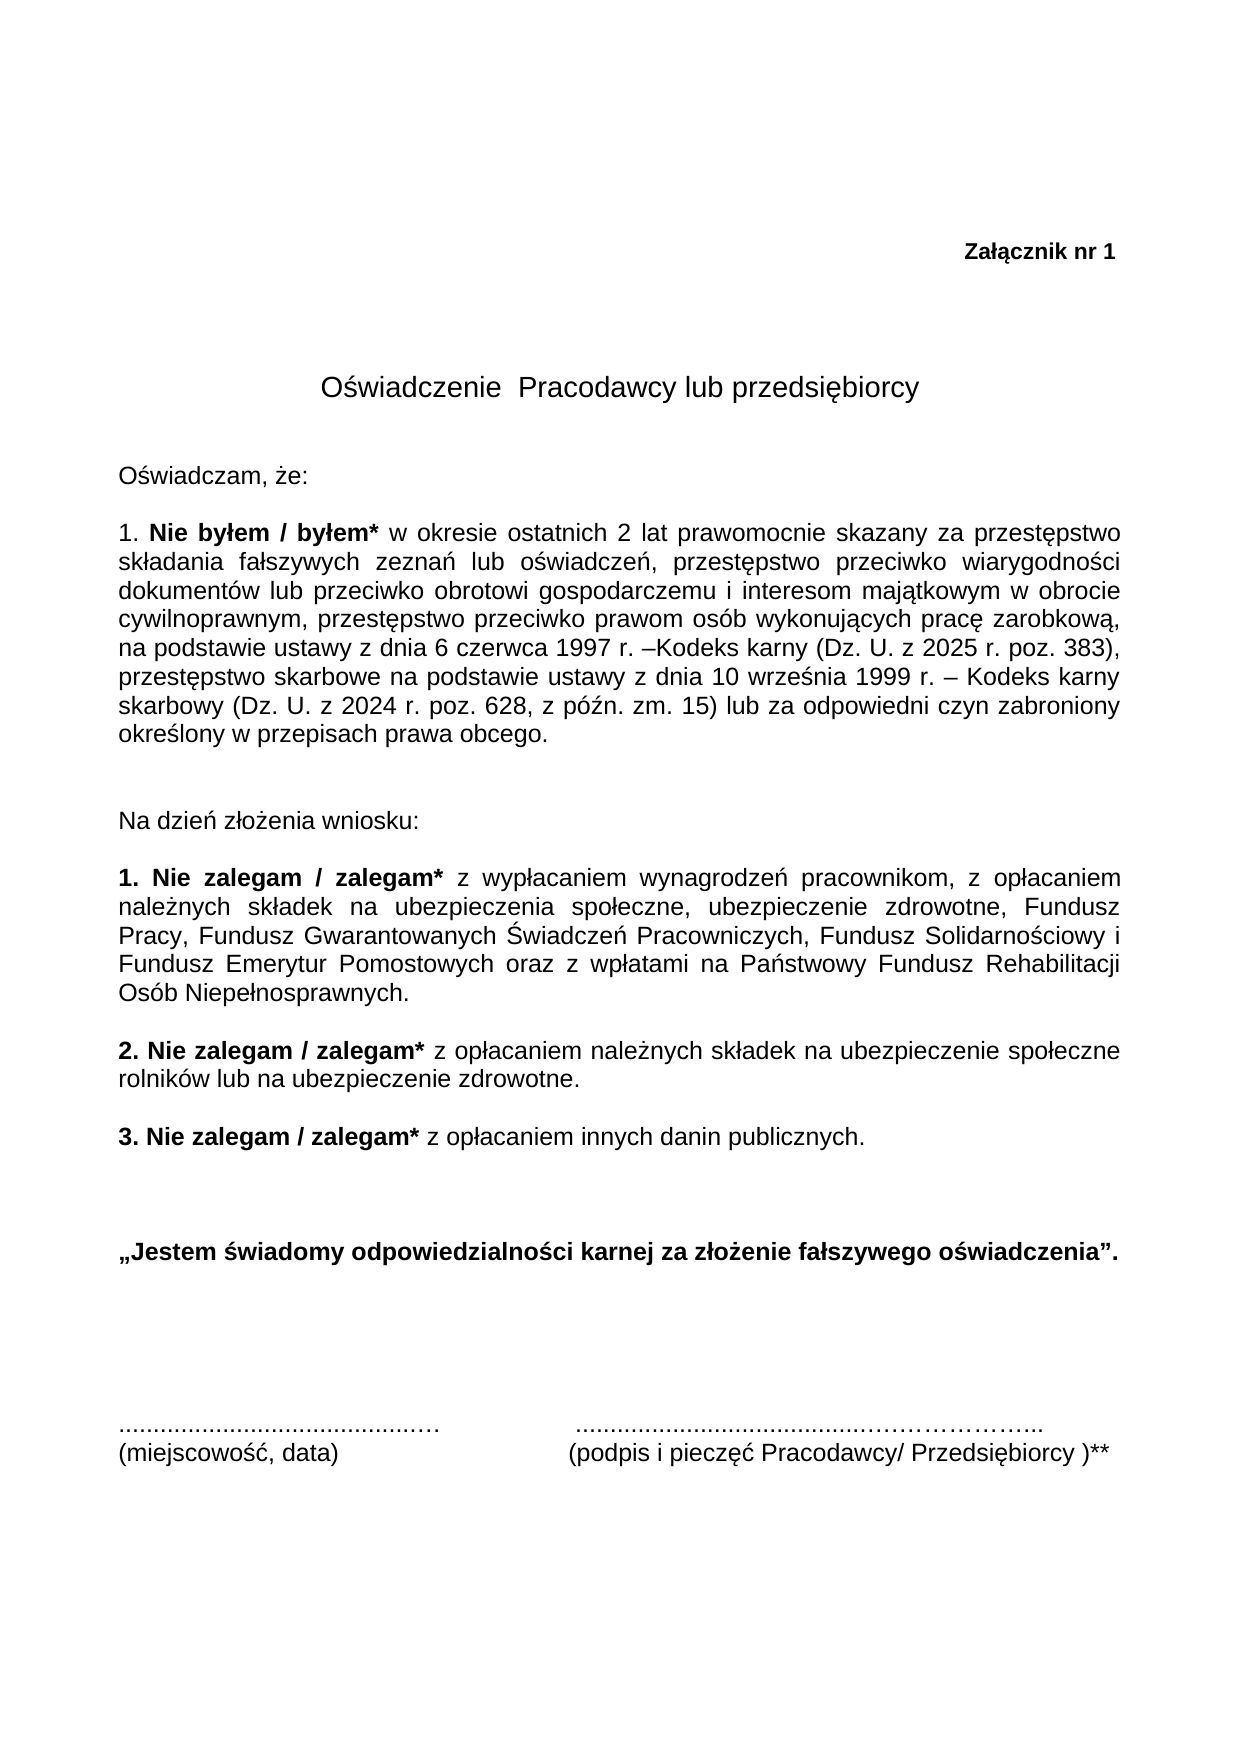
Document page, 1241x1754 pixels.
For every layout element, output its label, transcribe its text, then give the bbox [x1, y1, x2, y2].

text „Jestem świadomy odpowiedzialności karnej za złożenie fałszywego oświadczenia”. [118, 1237, 1122, 1266]
text 3. Nie zalegam / zalegam* z opłacaniem innych danin publicznych. [118, 1122, 1122, 1151]
text Załącznik nr 1 [102, 238, 1122, 264]
text 1. Nie zalegam / zalegam* z wypłacaniem wynagrodzeń pracownikom, z opłacaniem należnych składek na ubezpieczenia społeczne, ubezpieczenie zdrowotne, Fundusz Pracy, Fundusz Gwarantowanych Świadczeń Pracowniczych, Fundusz Solidarnościowy i Fundusz Emerytur Pomostowych oraz z wpłatami na Państwowy Fundusz Rehabilitacji Osób Niepełnosprawnych. [118, 863, 1122, 1007]
text (miejscowość, data) (podpis i pieczęć Pracodawcy/ Przedsiębiorcy )** [118, 1438, 1122, 1467]
text Oświadczam, że: [118, 461, 1122, 489]
text 2. Nie zalegam / zalegam* z opłacaniem należnych składek na ubezpieczenie społeczne rolników lub na ubezpieczenie zdrowotne. [118, 1036, 1122, 1093]
text Na dzień złożenia wniosku: [118, 806, 1122, 834]
text ...........................................… ..........................................….……………... [118, 1409, 1122, 1438]
text 1. Nie byłem / byłem* w okresie ostatnich 2 lat prawomocnie skazany za przestępstwo składania fałszywych zeznań lub oświadczeń, przestępstwo przeciwko wiarygodności dokumentów lub przeciwko obrotowi gospodarczemu i interesom majątkowym w obrocie cywilnoprawnym, przestępstwo przeciwko prawom osób wykonujących pracę zarobkową, na podstawie ustawy z dnia 6 czerwca 1997 r. –Kodeks karny (Dz. U. z 2025 r. poz. 383), przestępstwo skarbowe na podstawie ustawy z dnia 10 września 1999 r. – Kodeks karny skarbowy (Dz. U. z 2024 r. poz. 628, z późn. zm. 15) lub za odpowiedni czyn zabroniony określony w przepisach prawa obcego. [118, 518, 1122, 748]
text Oświadczenie Pracodawcy lub przedsiębiorcy [118, 370, 1122, 403]
